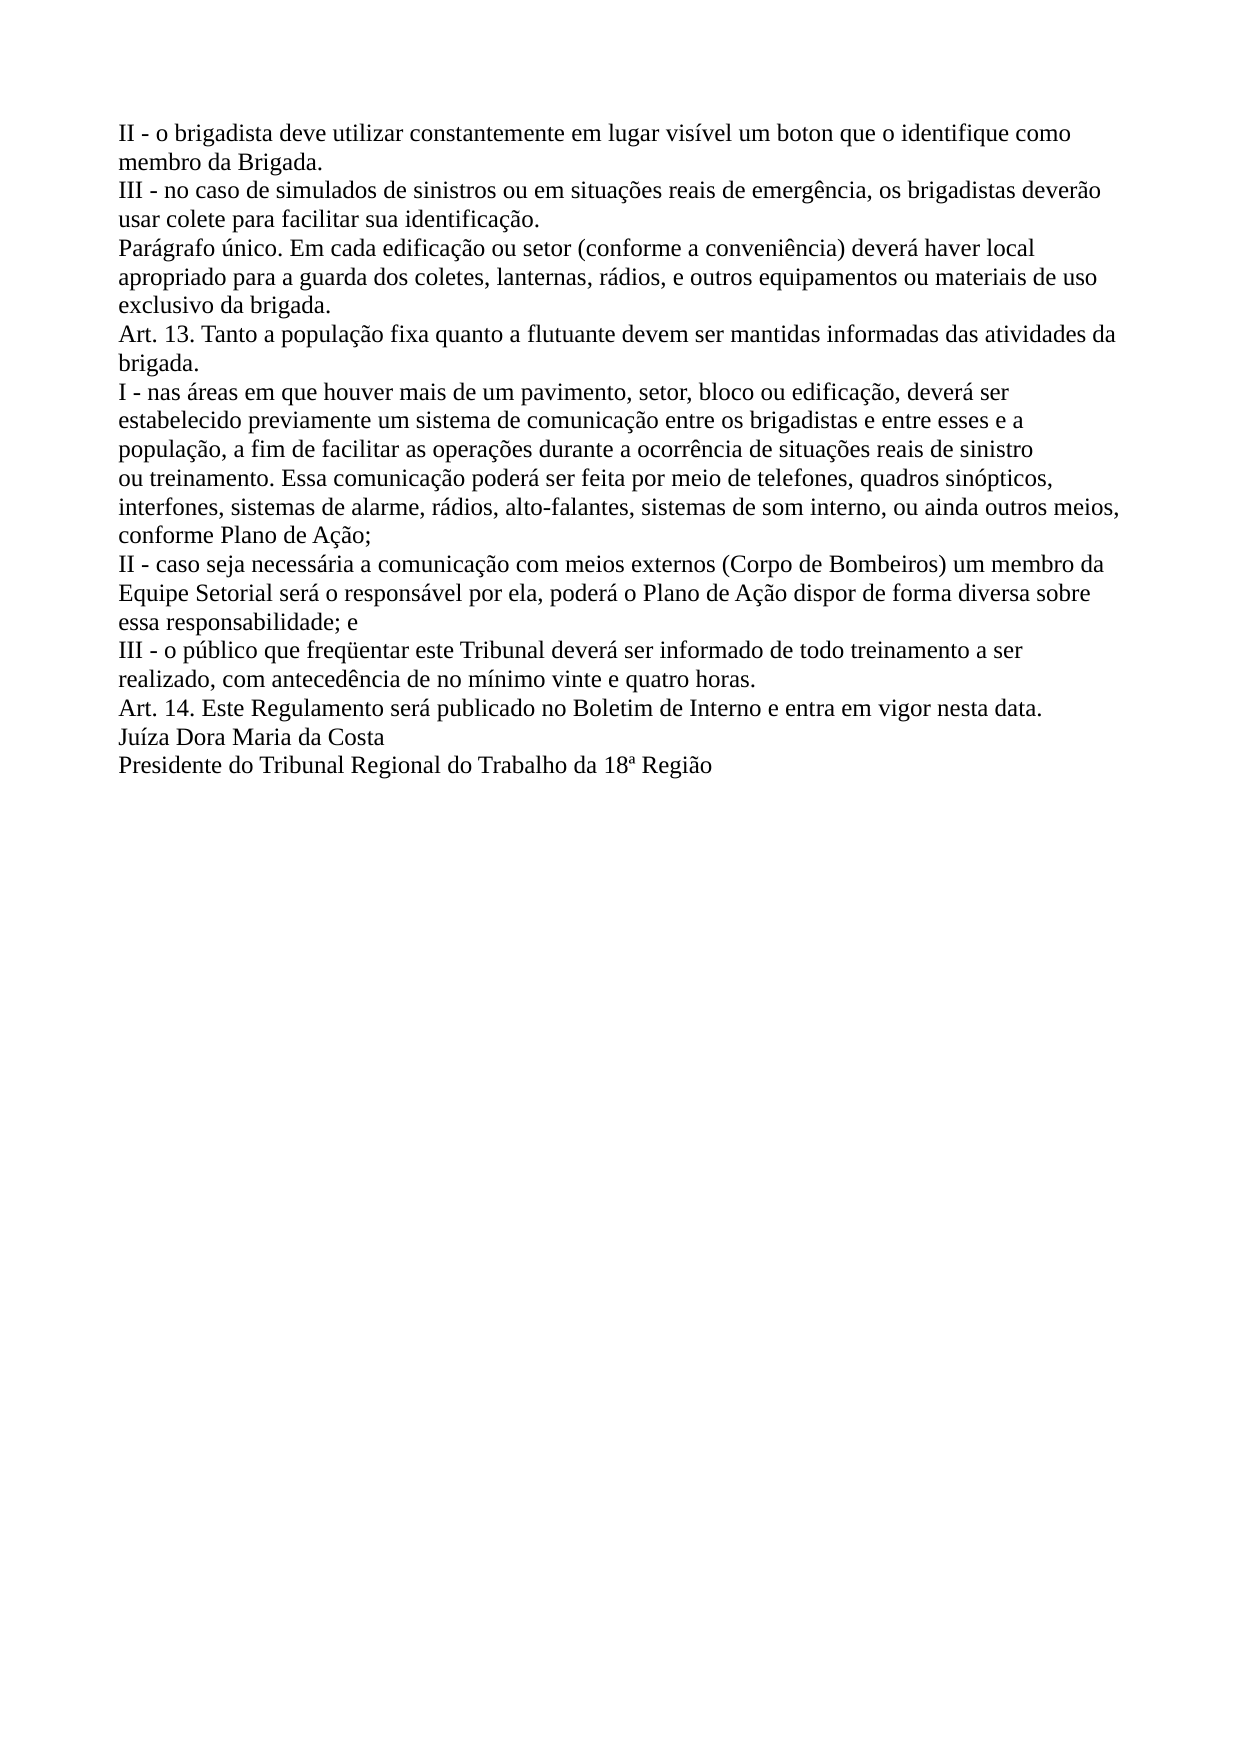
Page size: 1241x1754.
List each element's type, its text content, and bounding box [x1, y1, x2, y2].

text III - no caso de simulados de sinistros ou em situações reais de emergência, os brigadistas deverão usar colete para facilitar sua identificação. [118, 176, 1122, 233]
text Art. 14. Este Regulamento será publicado no Boletim de Interno e entra em vigor nesta data. [118, 693, 1122, 722]
text I - nas áreas em que houver mais de um pavimento, setor, bloco ou edificação, deverá ser estabelecido previamente um sistema de comunicação entre os brigadistas e entre esses e a população, a fim de facilitar as operações durante a ocorrência de situações reais de sinistro [118, 377, 1122, 463]
text III - o público que freqüentar este Tribunal deverá ser informado de todo treinamento a ser realizado, com antecedência de no mínimo vinte e quatro horas. [118, 636, 1122, 693]
text Parágrafo único. Em cada edificação ou setor (conforme a conveniência) deverá haver local apropriado para a guarda dos coletes, lanternas, rádios, e outros equipamentos ou materiais de uso exclusivo da brigada. [118, 233, 1122, 319]
text ou treinamento. Essa comunicação poderá ser feita por meio de telefones, quadros sinópticos, interfones, sistemas de alarme, rádios, alto-falantes, sistemas de som interno, ou ainda outros meios, conforme Plano de Ação; [118, 463, 1122, 549]
text II - caso seja necessária a comunicação com meios externos (Corpo de Bombeiros) um membro da Equipe Setorial será o responsável por ela, poderá o Plano de Ação dispor de forma diversa sobre essa responsabilidade; e [118, 549, 1122, 636]
text Presidente do Tribunal Regional do Trabalho da 18ª Região [118, 751, 1122, 779]
text Art. 13. Tanto a população fixa quanto a flutuante devem ser mantidas informadas das atividades da brigada. [118, 319, 1122, 377]
text Juíza Dora Maria da Costa [118, 722, 1122, 751]
text II - o brigadista deve utilizar constantemente em lugar visível um boton que o identifique como membro da Brigada. [118, 118, 1122, 176]
